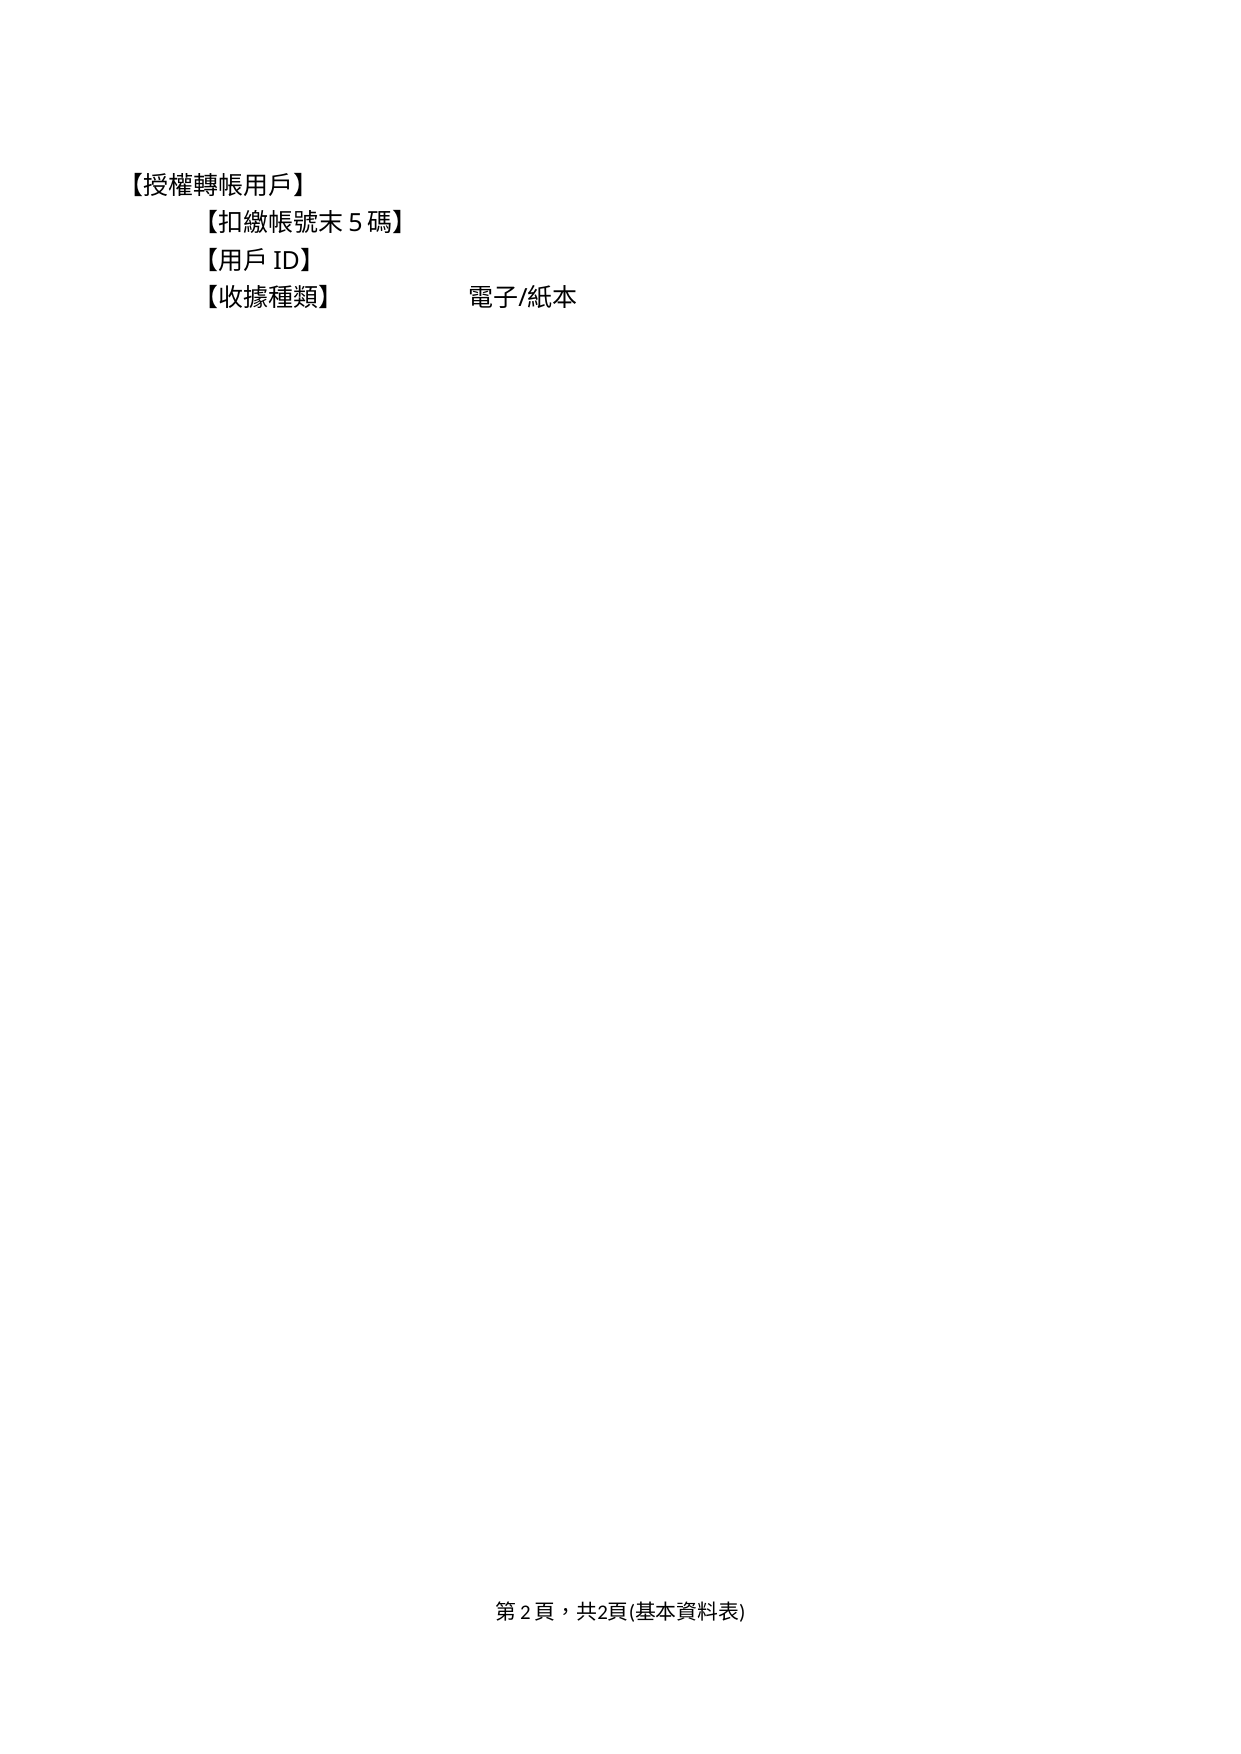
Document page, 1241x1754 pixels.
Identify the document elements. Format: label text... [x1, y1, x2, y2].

text 【授權轉帳用戶】 [118, 164, 1122, 201]
text 【用戶ID】 [118, 239, 1122, 276]
text 【收據種類】 電子/紙本 [118, 276, 1122, 314]
text 【扣繳帳號末5碼】 [118, 201, 1122, 239]
